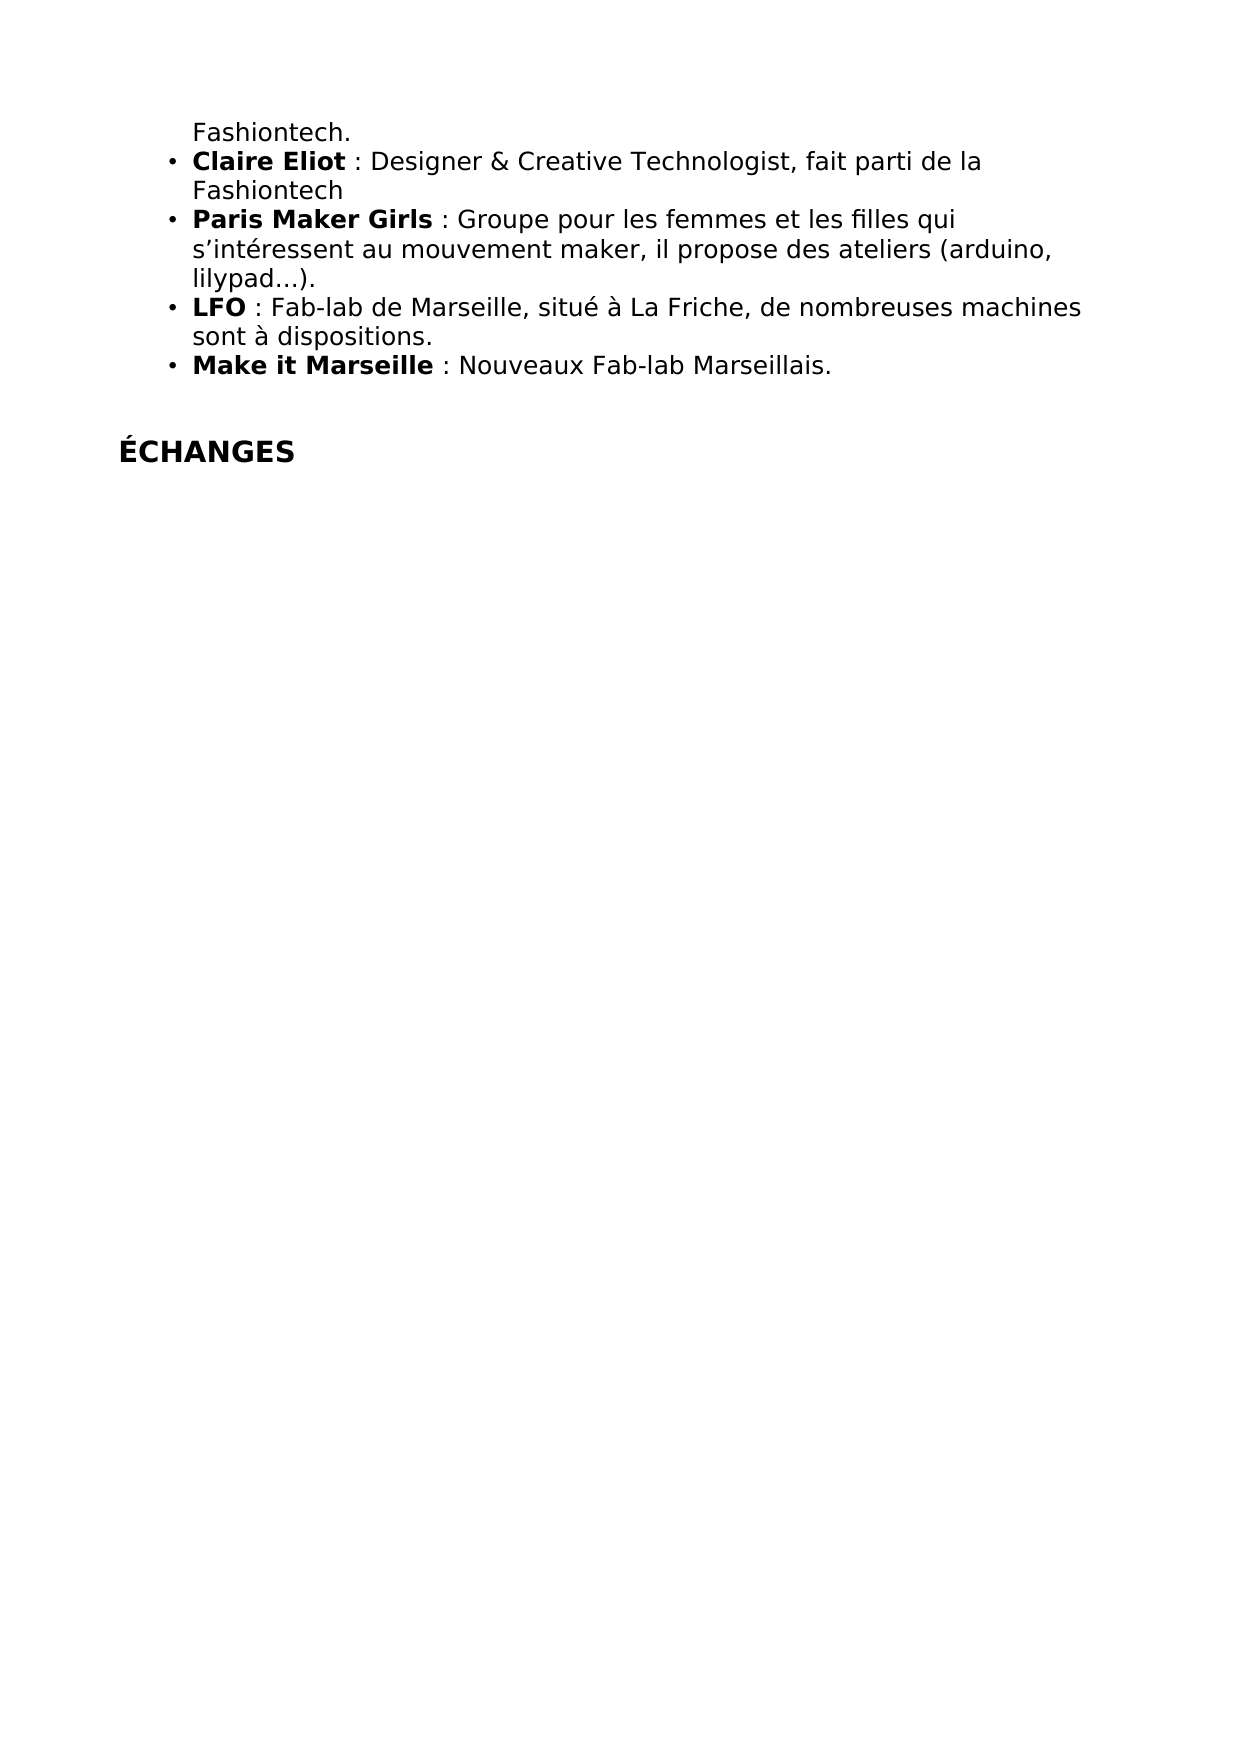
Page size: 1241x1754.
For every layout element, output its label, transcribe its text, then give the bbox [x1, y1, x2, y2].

list LFO : Fab-lab de Marseille, situé à La Friche, de nombreuses machines sont à dispositions. [177, 293, 1122, 351]
subtitle ÉCHANGES [118, 435, 1122, 469]
list Paris Maker Girls : Groupe pour les femmes et les filles qui s’intéressent au mouvement maker, il propose des ateliers (arduino, lilypad...). [177, 206, 1122, 293]
list Fashiontech. [177, 118, 1122, 147]
list Make it Marseille : Nouveaux Fab-lab Marseillais. [177, 351, 1122, 381]
list Claire Eliot : Designer & Creative Technologist, fait parti de la Fashiontech [177, 147, 1122, 206]
